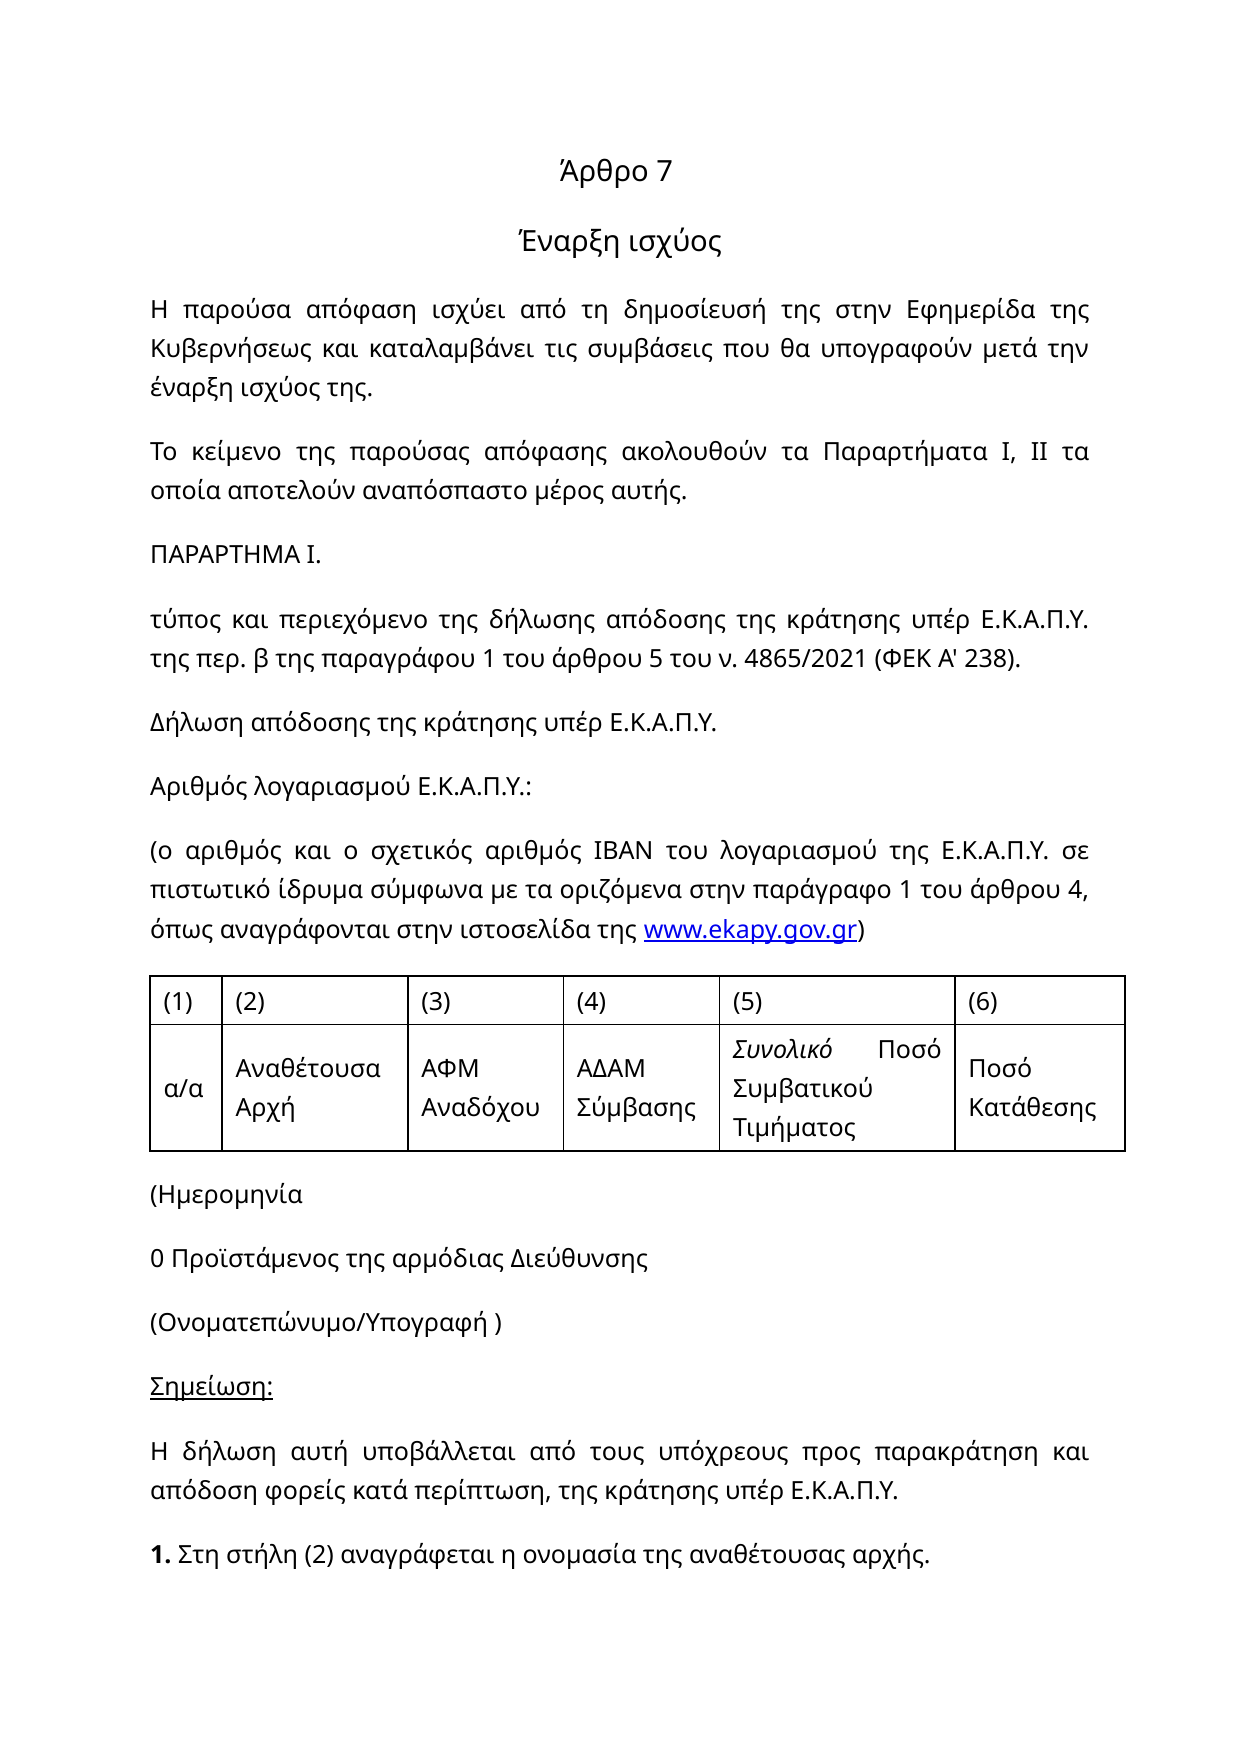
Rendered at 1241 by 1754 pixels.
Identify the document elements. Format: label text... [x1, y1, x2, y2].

text (Ημερομηνία [150, 1177, 1090, 1211]
table_cell ΑΦΜ Αναδόχου [409, 1025, 563, 1150]
table_header (4) [564, 977, 719, 1023]
text Αριθμός λογαριασμού Ε.Κ.Α.Π.Υ.: [150, 769, 1090, 803]
text 1. Στη στήλη (2) αναγράφεται η ονομασία της αναθέτουσας αρχής. [150, 1537, 1090, 1571]
subtitle Άρθρο 7 [150, 150, 1090, 190]
text τύπος και περιεχόμενο της δήλωσης απόδοσης της κράτησης υπέρ Ε.Κ.Α.Π.Υ. της περ. β της παραγράφου 1 του άρθρου 5 του ν. 4865/2021 (ΦΕΚ A' 238). [150, 601, 1090, 674]
table_cell Αναθέτουσα Αρχή [223, 1025, 407, 1150]
text Η δήλωση αυτή υποβάλλεται από τους υπόχρεους προς παρακράτηση και απόδοση φορείς κατά περίπτωση, της κράτησης υπέρ Ε.Κ.Α.Π.Υ. [150, 1433, 1090, 1506]
table_cell Συνολικό Ποσό Συμβατικού Τιμήματος [720, 1025, 954, 1150]
text Σημείωση: [150, 1369, 1090, 1403]
table_header (5) [720, 977, 954, 1023]
text ΠΑΡΑΡΤΗΜΑ Ι. [150, 537, 1090, 571]
text (ο αριθμός και ο σχετικός αριθμός ΙΒΑΝ του λογαριασμού της Ε.Κ.Α.Π.Υ. σε πιστωτικό ίδρυμα σύμφωνα με τα οριζόμενα στην παράγραφο 1 του άρθρου 4, όπως αναγράφονται στην ιστοσελίδα της www.ekapy.gov.gr) [150, 833, 1090, 945]
text Δήλωση απόδοσης της κράτησης υπέρ Ε.Κ.Α.Π.Υ. [150, 704, 1090, 739]
text 0 Προϊστάμενος της αρμόδιας Διεύθυνσης [150, 1241, 1090, 1275]
table_header (6) [956, 977, 1124, 1023]
table_cell ΑΔΑΜ Σύμβασης [564, 1025, 719, 1150]
text Η παρούσα απόφαση ισχύει από τη δημοσίευσή της στην Εφημερίδα της Κυβερνήσεως και καταλαμβάνει τις συμβάσεις που θα υπογραφούν μετά την έναρξη ισχύος της. [150, 291, 1090, 404]
text (Ονοματεπώνυμο/Υπογραφή ) [150, 1305, 1090, 1339]
table_cell α/α [151, 1025, 221, 1150]
table_cell Ποσό Κατάθεσης [956, 1025, 1124, 1150]
text Το κείμενο της παρούσας απόφασης ακολουθούν τα Παραρτήματα Ι, ΙΙ τα οποία αποτελούν αναπόσπαστο μέρος αυτής. [150, 434, 1090, 507]
subtitle Έναρξη ισχύος [150, 221, 1090, 260]
table_header (2) [223, 977, 407, 1023]
table_header (1) [151, 977, 221, 1023]
table_header (3) [409, 977, 563, 1023]
